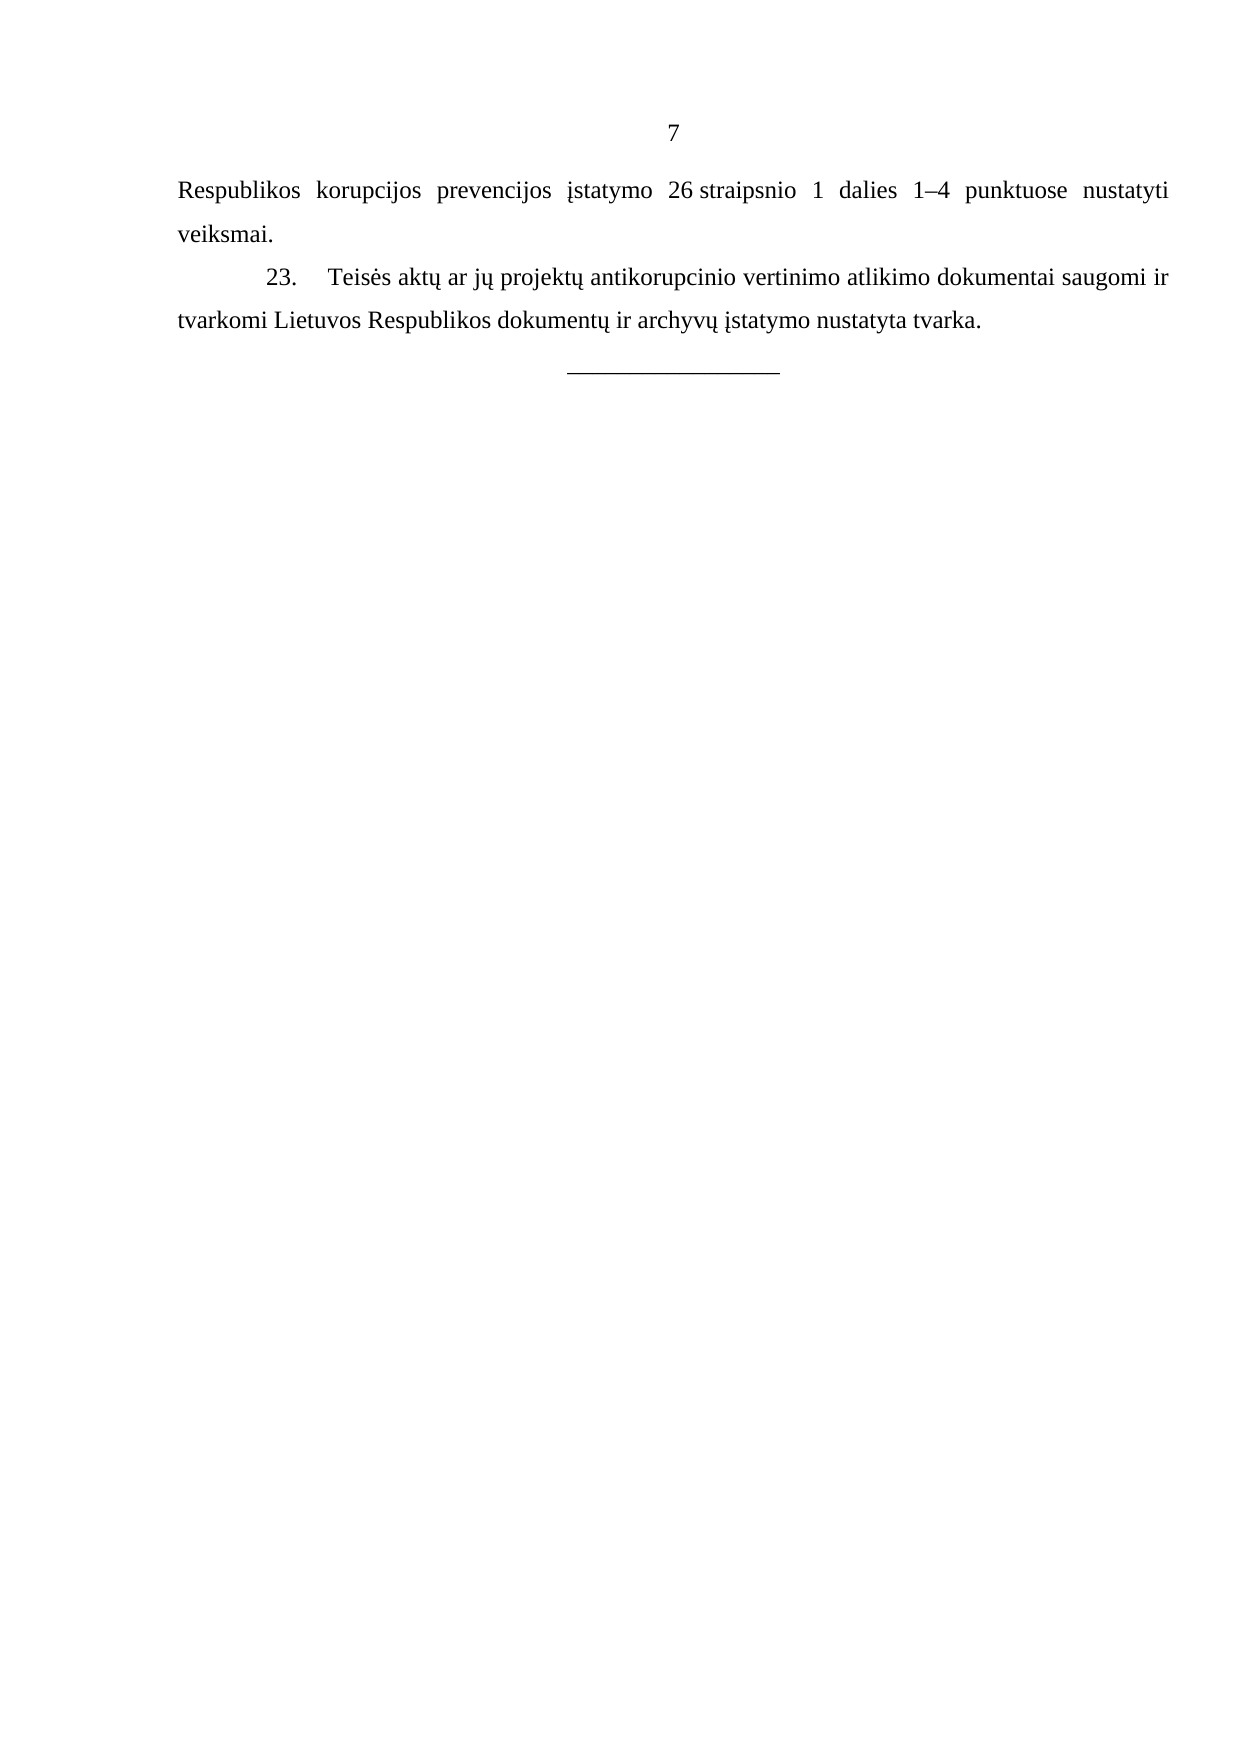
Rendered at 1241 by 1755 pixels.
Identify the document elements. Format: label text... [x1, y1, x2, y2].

text 23. Teisės aktų ar jų projektų antikorupcinio vertinimo atlikimo dokumentai saugomi ir tvarkomi Lietuvos Respublikos dokumentų ir archyvų įstatymo nustatyta tvarka. [177, 262, 1169, 334]
text _________________ [177, 348, 1169, 377]
text Respublikos korupcijos prevencijos įstatymo 26 straipsnio 1 dalies 1–4 punktuose nustatyti veiksmai. [177, 176, 1169, 247]
